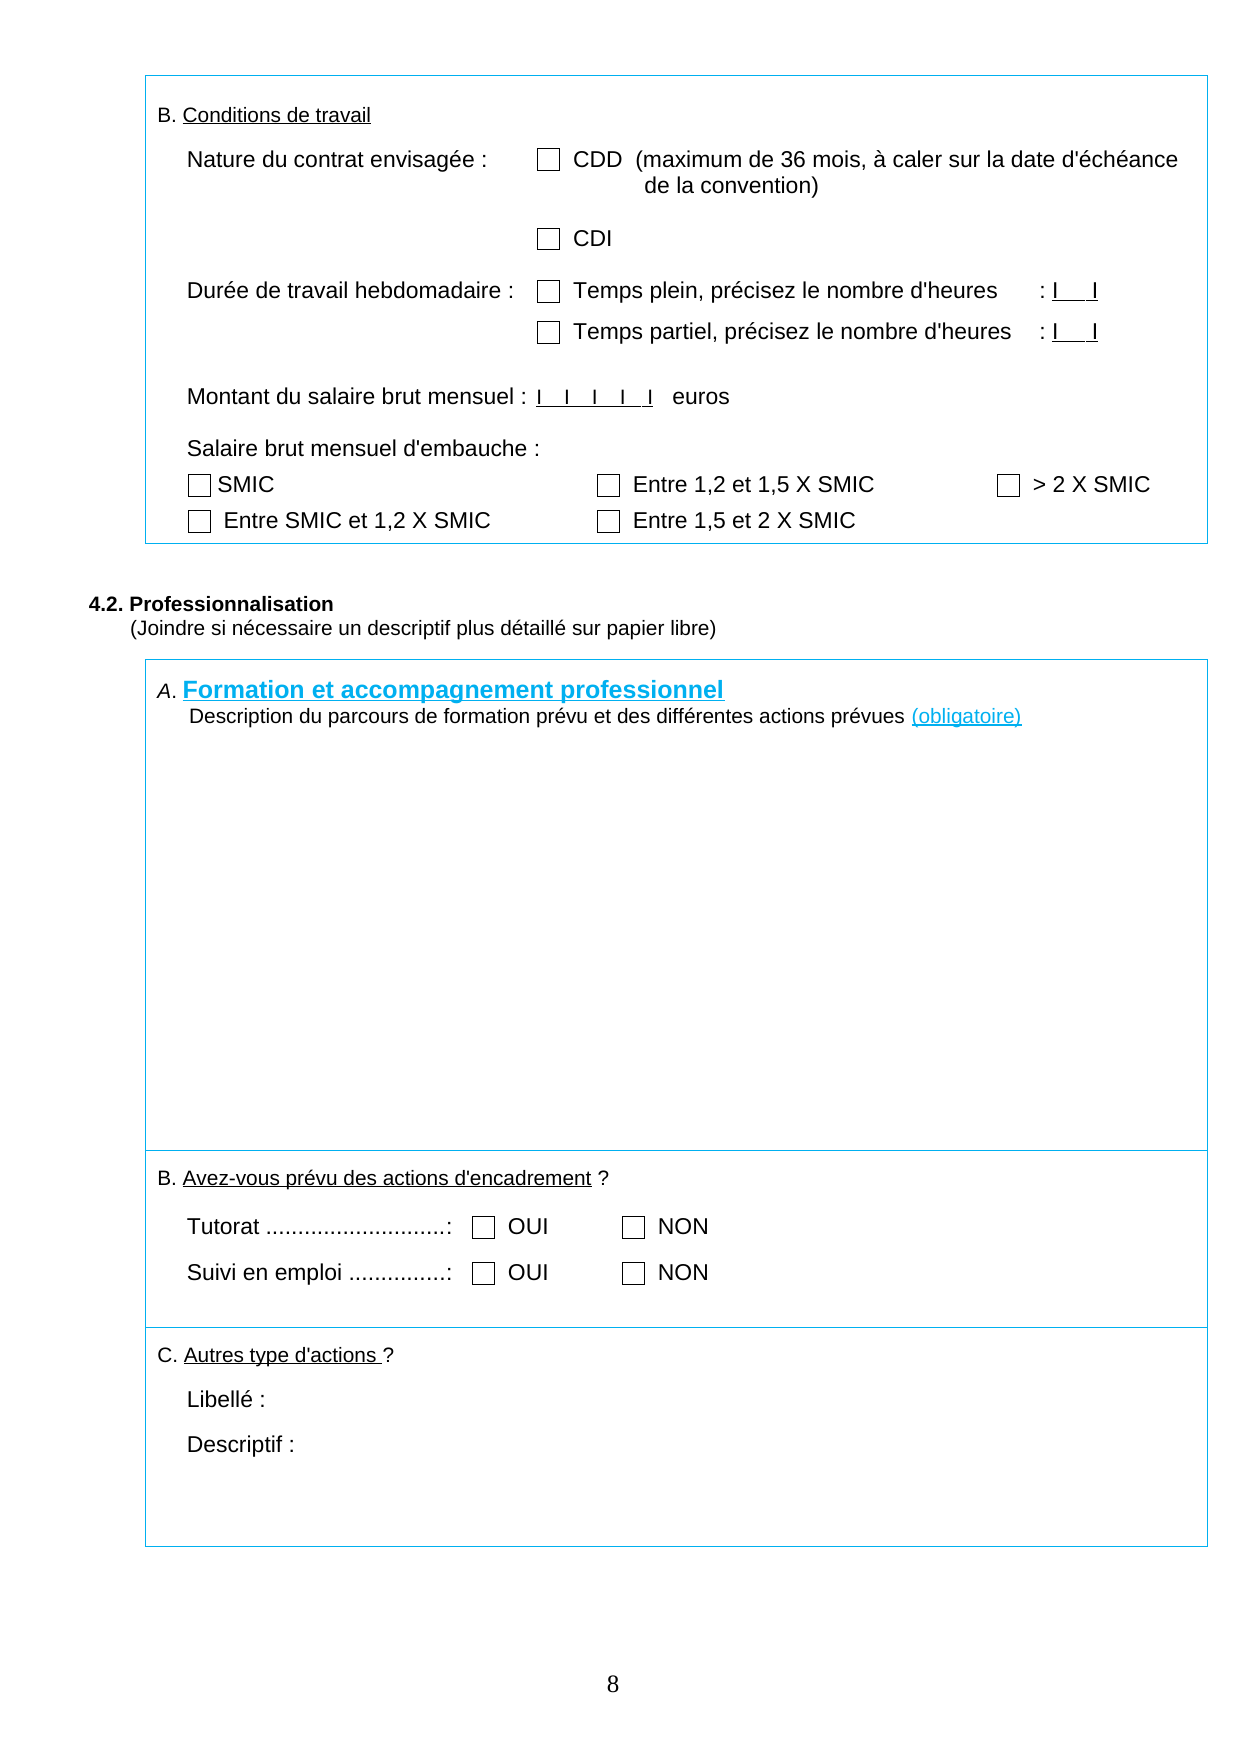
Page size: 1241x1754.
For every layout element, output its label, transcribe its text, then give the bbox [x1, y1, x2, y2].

table_cell B. Avez-vous prévu des actions d'encadrement ? Tutorat : OUI NON Suivi en emploi : OUI NON [146, 1151, 1207, 1327]
text 4.2. Professionnalisation [89, 592, 1167, 616]
table_cell C. Autres type d'actions ? Libellé : Descriptif : [146, 1328, 1207, 1546]
text (Joindre si nécessaire un descriptif plus détaillé sur papier libre) [130, 616, 1167, 640]
table_cell B. Conditions de travail Nature du contrat envisagée : CDD (maximum de 36 mois, à caler sur la date d'échéance de la convention) CDI Durée de travail hebdomadaire : Temps plein, précisez le nombre d'heures : I I Temps partiel, précisez le nombre d'heures : I I Montant du salaire brut mensuel : I I I I I euros Salaire brut mensuel d'embauche : SMIC Entre 1,2 et 1,5 X SMIC > 2 X SMIC Entre SMIC et 1,2 X SMIC Entre 1,5 et 2 X SMIC [146, 76, 1207, 543]
table_header A. Formation et accompagnement professionnel Description du parcours de formation prévu et des différentes actions prévues (obligatoire) [146, 660, 1207, 1150]
